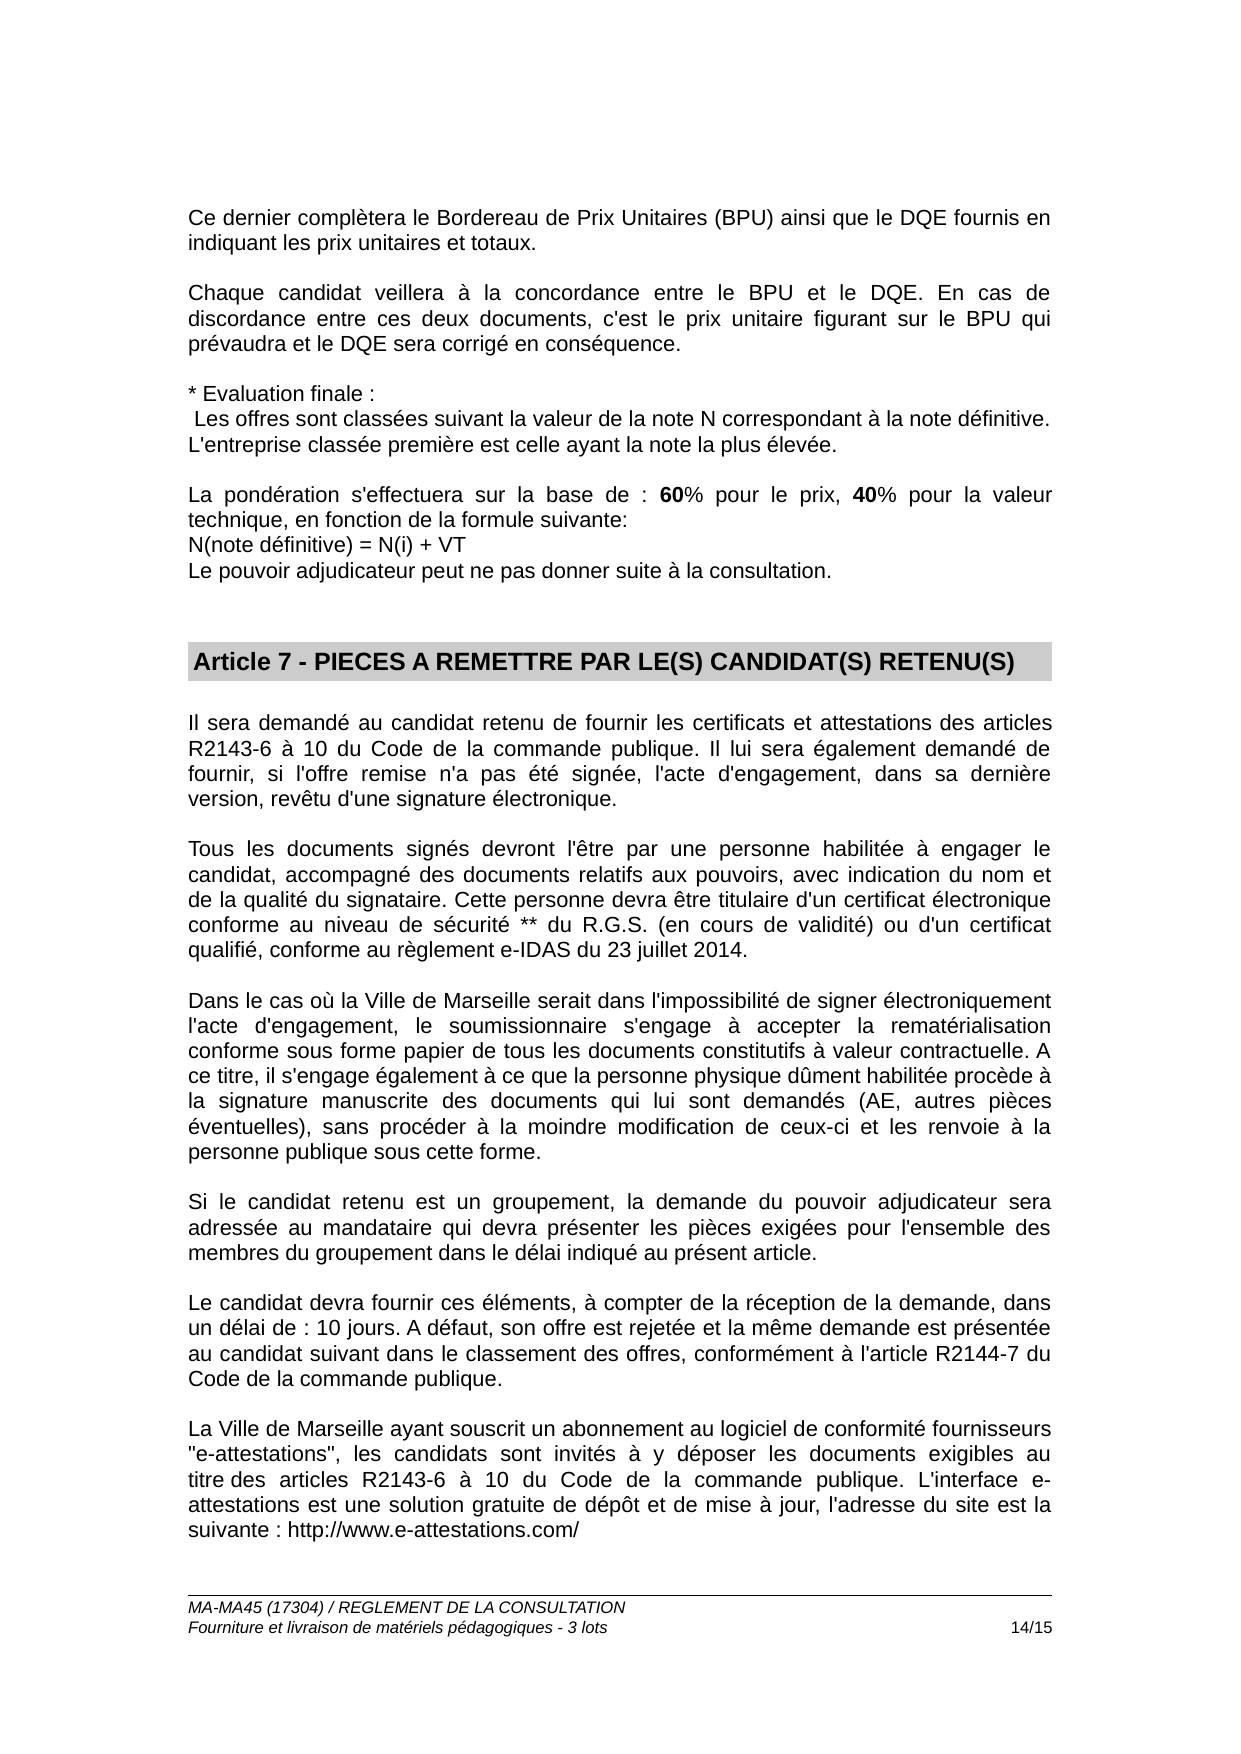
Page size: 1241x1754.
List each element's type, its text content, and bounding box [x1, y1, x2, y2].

text Chaque candidat veillera à la concordance entre le BPU et le DQE. En cas de discordance entre ces deux documents, c'est le prix unitaire figurant sur le BPU qui prévaudra et le DQE sera corrigé en conséquence. [188, 280, 1052, 356]
text Dans le cas où la Ville de Marseille serait dans l'impossibilité de signer électroniquement l'acte d'engagement, le soumissionnaire s'engage à accepter la rematérialisation conforme sous forme papier de tous les documents constitutifs à valeur contractuelle. A ce titre, il s'engage également à ce que la personne physique dûment habilitée procède à la signature manuscrite des documents qui lui sont demandés (AE, autres pièces éventuelles), sans procéder à la moindre modification de ceux-ci et les renvoie à la personne publique sous cette forme. [188, 987, 1052, 1164]
text N(note définitive) = N(i) + VT [188, 532, 1052, 557]
text Si le candidat retenu est un groupement, la demande du pouvoir adjudicateur sera adressée au mandataire qui devra présenter les pièces exigées pour l'ensemble des membres du groupement dans le délai indiqué au présent article. [188, 1189, 1052, 1265]
text La Ville de Marseille ayant souscrit un abonnement au logiciel de conformité fournisseurs "e-attestations", les candidats sont invités à y déposer les documents exigibles au titre des articles R2143-6 à 10 du Code de la commande publique. L'interface e-attestations est une solution gratuite de dépôt et de mise à jour, l'adresse du site est la suivante : http://www.e-attestations.com/ [188, 1416, 1052, 1542]
text Il sera demandé au candidat retenu de fournir les certificats et attestations des articles R2143-6 à 10 du Code de la commande publique. Il lui sera également demandé de fournir, si l'offre remise n'a pas été signée, l'acte d'engagement, dans sa dernière version, revêtu d'une signature électronique. [188, 710, 1052, 811]
text Les offres sont classées suivant la valeur de la note N correspondant à la note définitive. L'entreprise classée première est celle ayant la note la plus élevée. [188, 406, 1052, 457]
subtitle PIECES A REMETTRE PAR LE(S) CANDIDAT(S) RETENU(S) [190, 644, 1050, 679]
text Tous les documents signés devront l'être par une personne habilitée à engager le candidat, accompagné des documents relatifs aux pouvoirs, avec indication du nom et de la qualité du signataire. Cette personne devra être titulaire d'un certificat électronique conforme au niveau de sécurité ** du R.G.S. (en cours de validité) ou d'un certificat qualifié, conforme au règlement e-IDAS du 23 juillet 2014. [188, 836, 1052, 962]
text Le pouvoir adjudicateur peut ne pas donner suite à la consultation. [188, 557, 1052, 583]
text * Evaluation finale : [188, 381, 1052, 406]
text La pondération s'effectuera sur la base de : 60% pour le prix, 40% pour la valeur technique, en fonction de la formule suivante: [188, 482, 1052, 532]
text Ce dernier complètera le Bordereau de Prix Unitaires (BPU) ainsi que le DQE fournis en indiquant les prix unitaires et totaux. [188, 204, 1052, 255]
text Le candidat devra fournir ces éléments, à compter de la réception de la demande, dans un délai de : 10 jours. A défaut, son offre est rejetée et la même demande est présentée au candidat suivant dans le classement des offres, conformément à l'article R2144-7 du Code de la commande publique. [188, 1290, 1052, 1391]
